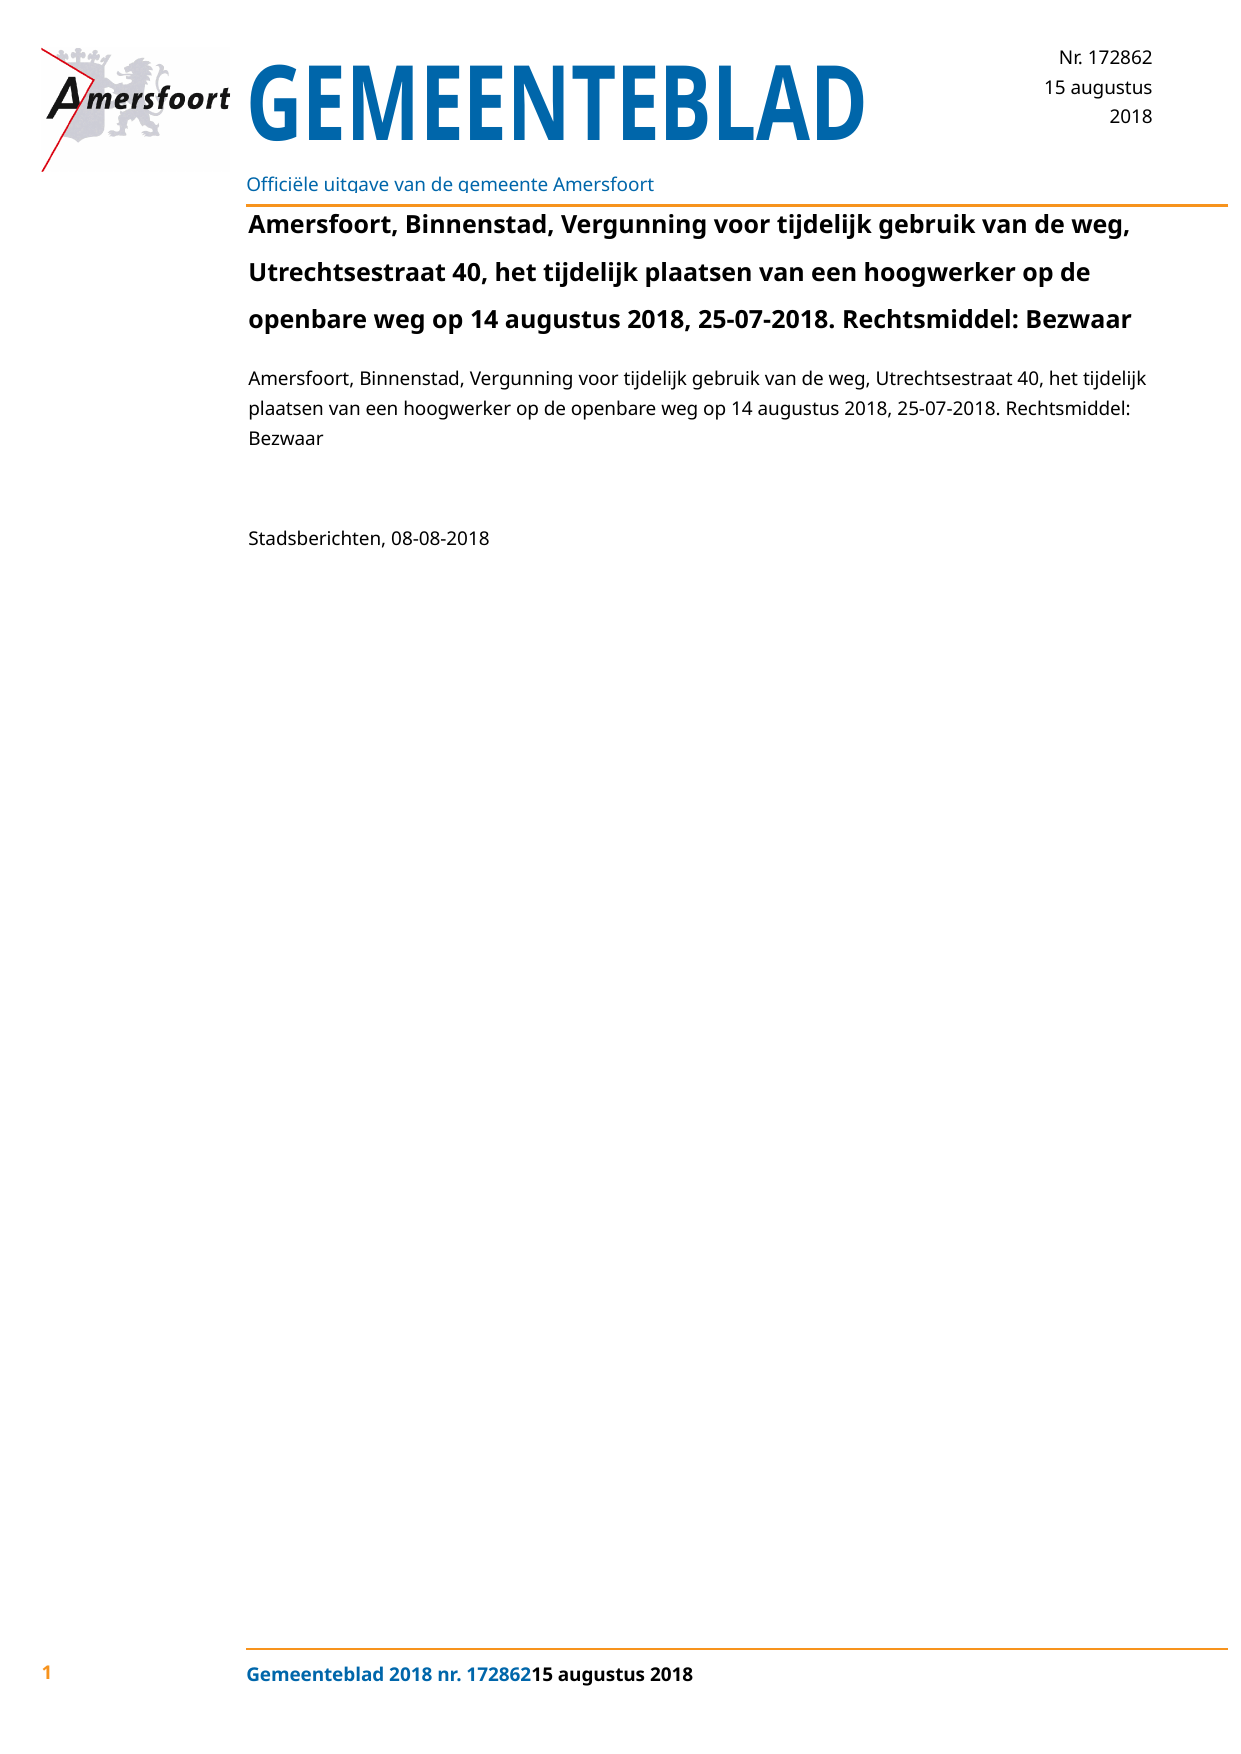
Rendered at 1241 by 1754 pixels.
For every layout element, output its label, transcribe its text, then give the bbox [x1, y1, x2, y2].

text Amersfoort, Binnenstad, Vergunning voor tijdelijk gebruik van de weg, Utrechtsestraat 40, het tijdelijk plaatsen van een hoogwerker op de openbare weg op 14 augustus 2018, 25-07-2018. Rechtsmiddel: Bezwaar [248, 366, 1152, 450]
text Stadsberichten, 08-08-2018 [248, 526, 1152, 551]
text Amersfoort, Binnenstad, Vergunning voor tijdelijk gebruik van de weg, Utrechtsestraat 40, het tijdelijk plaatsen van een hoogwerker op de openbare weg op 14 augustus 2018, 25-07-2018. Rechtsmiddel: Bezwaar [248, 207, 1152, 336]
picture [41, 47, 231, 172]
